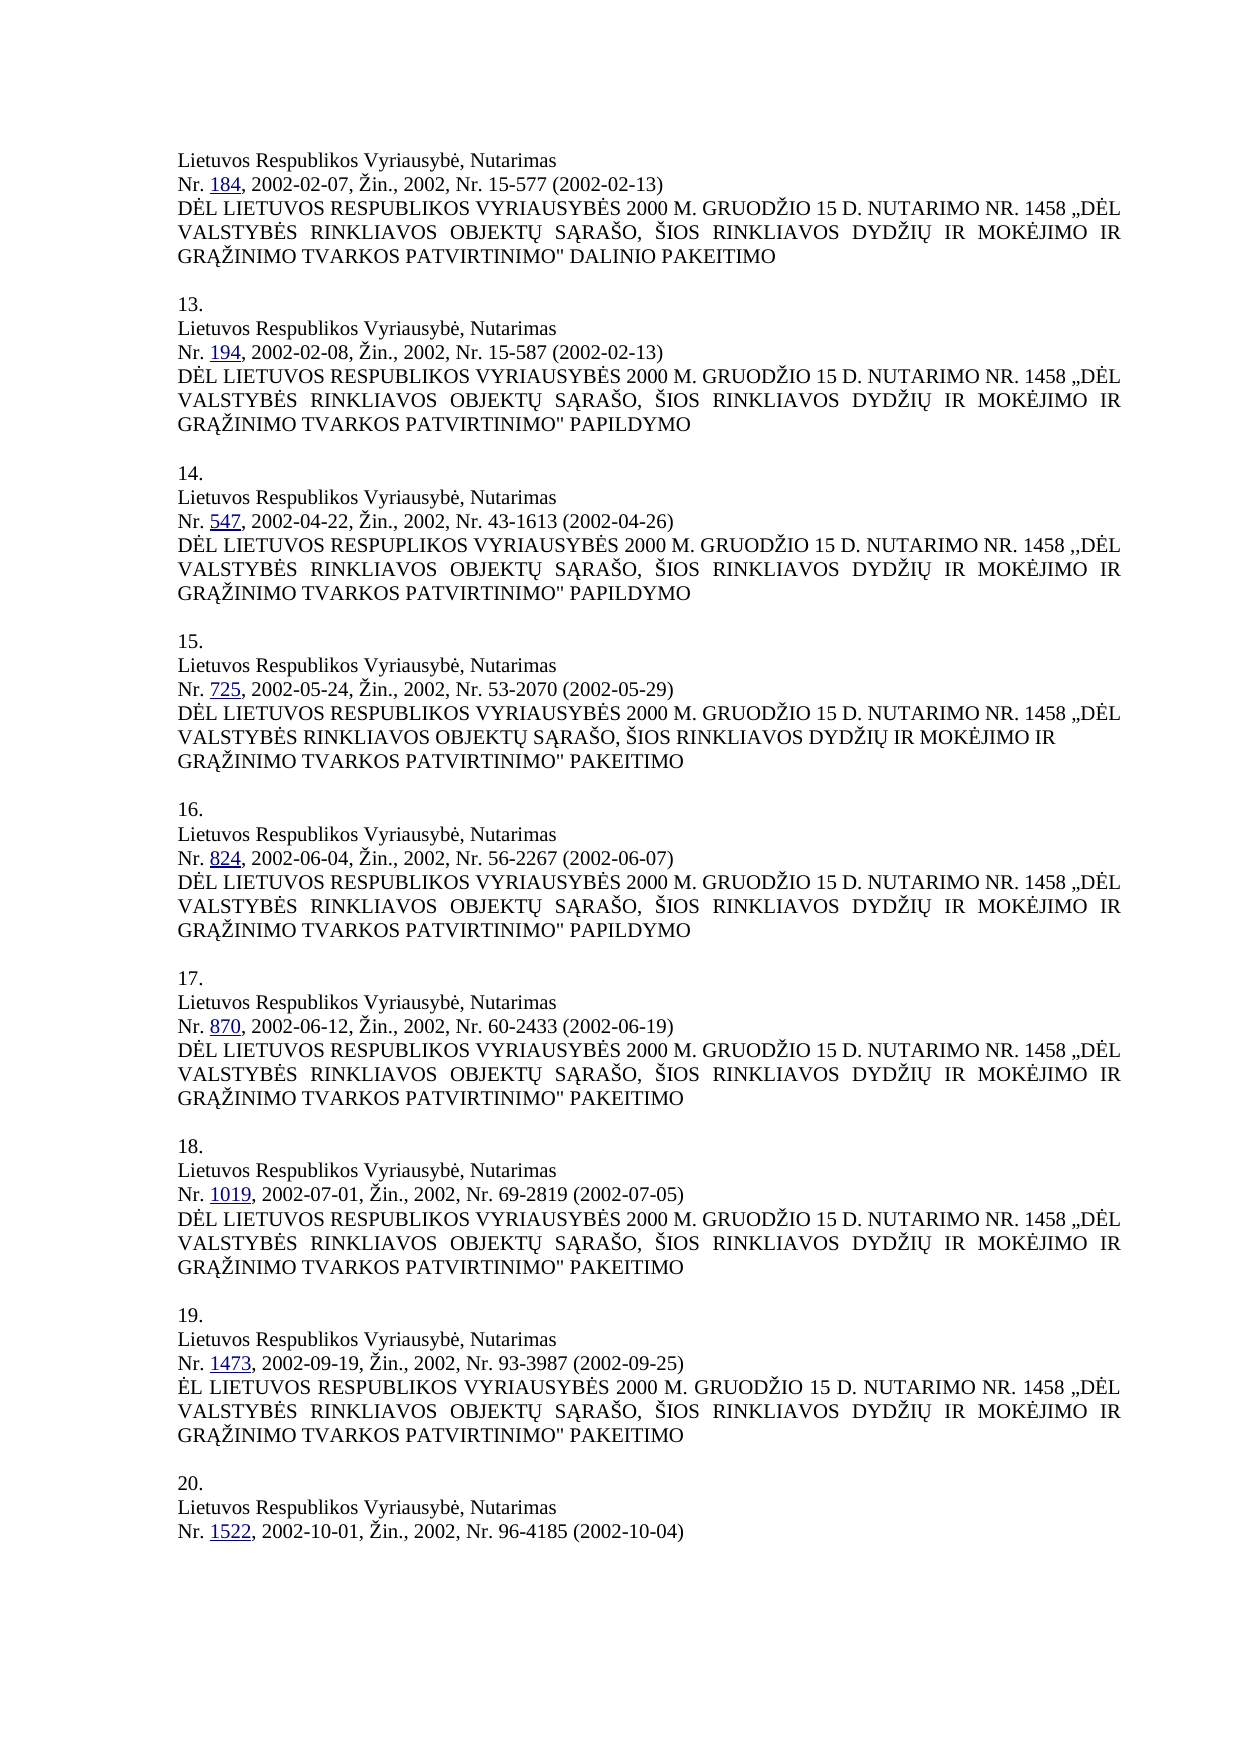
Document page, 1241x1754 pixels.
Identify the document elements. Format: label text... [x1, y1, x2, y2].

text Lietuvos Respublikos Vyriausybė, Nutarimas [177, 1327, 1122, 1351]
text Lietuvos Respublikos Vyriausybė, Nutarimas [177, 1495, 1122, 1519]
text Lietuvos Respublikos Vyriausybė, Nutarimas [177, 821, 1122, 846]
text 15. [177, 629, 1122, 653]
text Nr. 1019, 2002-07-01, Žin., 2002, Nr. 69-2819 (2002-07-05) [177, 1182, 1122, 1206]
text Nr. 1473, 2002-09-19, Žin., 2002, Nr. 93-3987 (2002-09-25) [177, 1351, 1122, 1375]
text Nr. 547, 2002-04-22, Žin., 2002, Nr. 43-1613 (2002-04-26) [177, 509, 1122, 533]
text Nr. 194, 2002-02-08, Žin., 2002, Nr. 15-587 (2002-02-13) [177, 340, 1122, 364]
text DĖL LIETUVOS RESPUBLIKOS VYRIAUSYBĖS 2000 M. GRUODŽIO 15 D. NUTARIMO NR. 1458 „DĖL VALSTYBĖS RINKLIAVOS OBJEKTŲ SĄRAŠO, ŠIOS RINKLIAVOS DYDŽIŲ IR MOKĖJIMO IR GRĄŽINIMO TVARKOS PATVIRTINIMO" PAKEITIMO [177, 1038, 1122, 1110]
text Nr. 1522, 2002-10-01, Žin., 2002, Nr. 96-4185 (2002-10-04) [177, 1519, 1122, 1543]
text DĖL LIETUVOS RESPUBLIKOS VYRIAUSYBĖS 2000 M. GRUODŽIO 15 D. NUTARIMO NR. 1458 „DĖL VALSTYBĖS RINKLIAVOS OBJEKTŲ SĄRAŠO, ŠIOS RINKLIAVOS DYDŽIŲ IR MOKĖJIMO IR GRĄŽINIMO TVARKOS PATVIRTINIMO" PAKEITIMO [177, 1206, 1122, 1279]
text DĖL LIETUVOS RESPUBLIKOS VYRIAUSYBĖS 2000 M. GRUODŽIO 15 D. NUTARIMO NR. 1458 „DĖL VALSTYBĖS RINKLIAVOS OBJEKTŲ SĄRAŠO, ŠIOS RINKLIAVOS DYDŽIŲ IR MOKĖJIMO IR GRĄŽINIMO TVARKOS PATVIRTINIMO" PAPILDYMO [177, 364, 1122, 436]
text DĖL LIETUVOS RESPUBLIKOS VYRIAUSYBĖS 2000 M. GRUODŽIO 15 D. NUTARIMO NR. 1458 „DĖL VALSTYBĖS RINKLIAVOS OBJEKTŲ SĄRAŠO, ŠIOS RINKLIAVOS DYDŽIŲ IR MOKĖJIMO IR GRĄŽINIMO TVARKOS PATVIRTINIMO" PAKEITIMO [177, 701, 1122, 773]
text DĖL LIETUVOS RESPUBLIKOS VYRIAUSYBĖS 2000 M. GRUODŽIO 15 D. NUTARIMO NR. 1458 „DĖL VALSTYBĖS RINKLIAVOS OBJEKTŲ SĄRAŠO, ŠIOS RINKLIAVOS DYDŽIŲ IR MOKĖJIMO IR GRĄŽINIMO TVARKOS PATVIRTINIMO" DALINIO PAKEITIMO [177, 196, 1122, 268]
text 20. [177, 1471, 1122, 1495]
text ĖL LIETUVOS RESPUBLIKOS VYRIAUSYBĖS 2000 M. GRUODŽIO 15 D. NUTARIMO NR. 1458 „DĖL VALSTYBĖS RINKLIAVOS OBJEKTŲ SĄRAŠO, ŠIOS RINKLIAVOS DYDŽIŲ IR MOKĖJIMO IR GRĄŽINIMO TVARKOS PATVIRTINIMO" PAKEITIMO [177, 1375, 1122, 1447]
text 18. [177, 1134, 1122, 1158]
text Nr. 870, 2002-06-12, Žin., 2002, Nr. 60-2433 (2002-06-19) [177, 1014, 1122, 1038]
text 16. [177, 797, 1122, 821]
text Lietuvos Respublikos Vyriausybė, Nutarimas [177, 148, 1122, 172]
text 13. [177, 292, 1122, 316]
text Nr. 725, 2002-05-24, Žin., 2002, Nr. 53-2070 (2002-05-29) [177, 677, 1122, 701]
text DĖL LIETUVOS RESPUPLIKOS VYRIAUSYBĖS 2000 M. GRUODŽIO 15 D. NUTARIMO NR. 1458 ,,DĖL VALSTYBĖS RINKLIAVOS OBJEKTŲ SĄRAŠO, ŠIOS RINKLIAVOS DYDŽIŲ IR MOKĖJIMO IR GRĄŽINIMO TVARKOS PATVIRTINIMO" PAPILDYMO [177, 533, 1122, 605]
text Lietuvos Respublikos Vyriausybė, Nutarimas [177, 1158, 1122, 1182]
text Nr. 824, 2002-06-04, Žin., 2002, Nr. 56-2267 (2002-06-07) [177, 846, 1122, 869]
text Lietuvos Respublikos Vyriausybė, Nutarimas [177, 316, 1122, 340]
text 14. [177, 461, 1122, 484]
text Lietuvos Respublikos Vyriausybė, Nutarimas [177, 653, 1122, 677]
text Nr. 184, 2002-02-07, Žin., 2002, Nr. 15-577 (2002-02-13) [177, 172, 1122, 196]
text 19. [177, 1303, 1122, 1327]
text 17. [177, 966, 1122, 990]
text DĖL LIETUVOS RESPUBLIKOS VYRIAUSYBĖS 2000 M. GRUODŽIO 15 D. NUTARIMO NR. 1458 „DĖL VALSTYBĖS RINKLIAVOS OBJEKTŲ SĄRAŠO, ŠIOS RINKLIAVOS DYDŽIŲ IR MOKĖJIMO IR GRĄŽINIMO TVARKOS PATVIRTINIMO" PAPILDYMO [177, 869, 1122, 942]
text Lietuvos Respublikos Vyriausybė, Nutarimas [177, 484, 1122, 509]
text Lietuvos Respublikos Vyriausybė, Nutarimas [177, 990, 1122, 1014]
